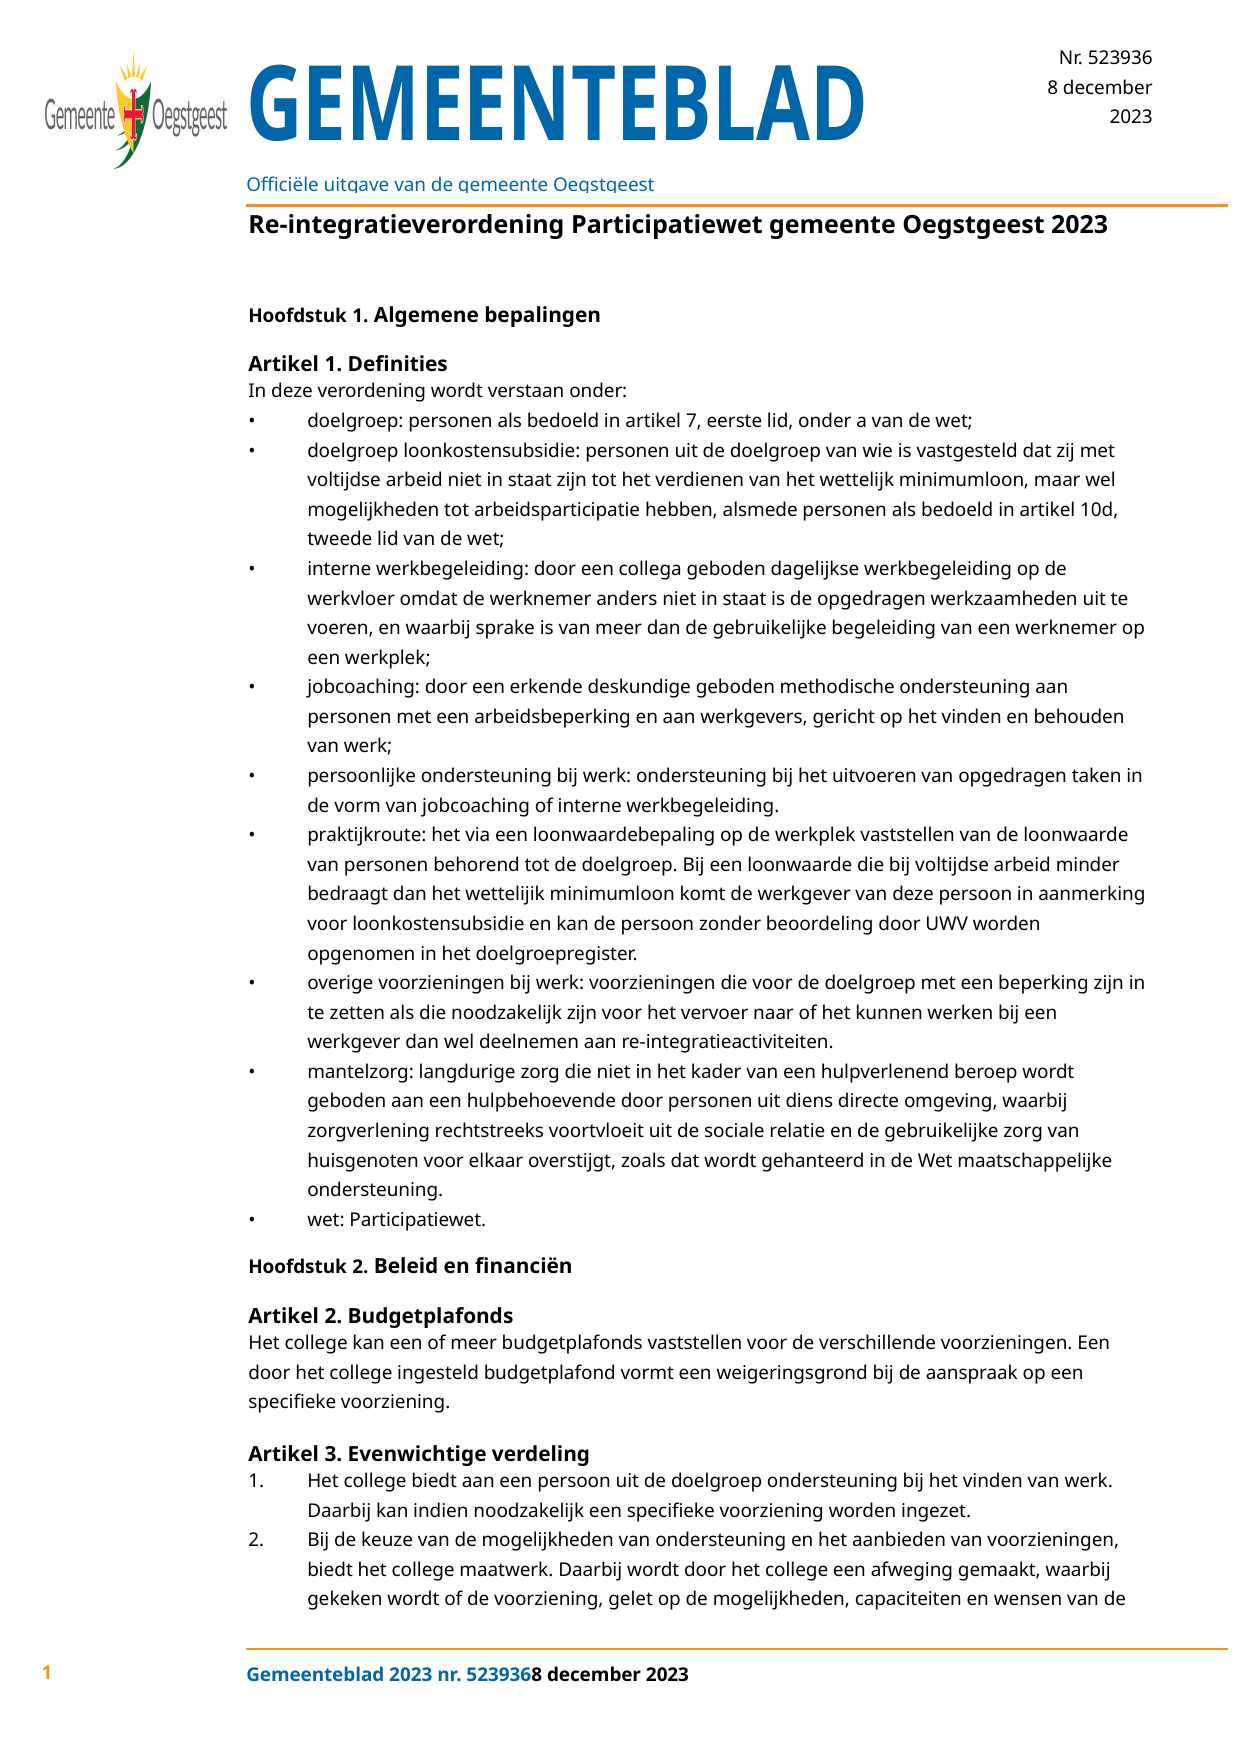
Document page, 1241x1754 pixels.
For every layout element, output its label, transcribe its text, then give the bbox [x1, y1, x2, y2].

text Artikel 2. Budgetplafonds [248, 1301, 1152, 1329]
text Hoofdstuk 2. Beleid en financiën [248, 1252, 1152, 1280]
list doelgroep loonkostensubsidie: personen uit de doelgroep van wie is vastgesteld dat zij met voltijdse arbeid niet in staat zijn tot het verdienen van het wettelijk minimumloon, maar wel mogelijkheden tot arbeidsparticipatie hebben, alsmede personen als bedoeld in artikel 10d, tweede lid van de wet; [248, 437, 1152, 551]
list persoonlijke ondersteuning bij werk: ondersteuning bij het uitvoeren van opgedragen taken in de vorm van jobcoaching of interne werkbegeleiding. [248, 762, 1152, 817]
list mantelzorg: langdurige zorg die niet in het kader van een hulpverlenend beroep wordt geboden aan een hulpbehoevende door personen uit diens directe omgeving, waarbij zorgverlening rechtstreeks voortvloeit uit de sociale relatie en de gebruikelijke zorg van huisgenoten voor elkaar overstijgt, zoals dat wordt gehanteerd in de Wet maatschappelijke ondersteuning. [248, 1058, 1152, 1202]
text Re-integratieverordening Participatiewet gemeente Oegstgeest 2023 [248, 207, 1152, 241]
text Artikel 3. Evenwichtige verdeling [248, 1439, 1152, 1467]
list wet: Participatiewet. [248, 1206, 1152, 1232]
text Artikel 1. Definities [248, 349, 1152, 378]
list Bij de keuze van de mogelijkheden van ondersteuning en het aanbieden van voorzieningen, biedt het college maatwerk. Daarbij wordt door het college een afweging gemaakt, waarbij gekeken wordt of de voorziening, gelet op de mogelijkheden, capaciteiten en wensen van de [248, 1526, 1152, 1611]
list Het college biedt aan een persoon uit de doelgroep ondersteuning bij het vinden van werk. Daarbij kan indien noodzakelijk een specifieke voorziening worden ingezet. [248, 1467, 1152, 1523]
list overige voorzieningen bij werk: voorzieningen die voor de doelgroep met een beperking zijn in te zetten als die noodzakelijk zijn voor het vervoer naar of het kunnen werken bij een werkgever dan wel deelnemen aan re-integratieactiviteiten. [248, 969, 1152, 1054]
text Het college kan een of meer budgetplafonds vaststellen voor de verschillende voorzieningen. Een door het college ingesteld budgetplafond vormt een weigeringsgrond bij de aanspraak op een specifieke voorziening. [248, 1329, 1152, 1414]
list interne werkbegeleiding: door een collega geboden dagelijkse werkbegeleiding op de werkvloer omdat de werknemer anders niet in staat is de opgedragen werkzaamheden uit te voeren, en waarbij sprake is van meer dan de gebruikelijke begeleiding van een werknemer op een werkplek; [248, 555, 1152, 669]
text In deze verordening wordt verstaan onder: [248, 378, 1152, 403]
list jobcoaching: door een erkende deskundige geboden methodische ondersteuning aan personen met een arbeidsbeperking en aan werkgevers, gericht op het vinden en behouden van werk; [248, 673, 1152, 758]
list praktijkroute: het via een loonwaardebepaling op de werkplek vaststellen van de loonwaarde van personen behorend tot de doelgroep. Bij een loonwaarde die bij voltijdse arbeid minder bedraagt dan het wettelijik minimumloon komt de werkgever van deze persoon in aanmerking voor loonkostensubsidie en kan de persoon zonder beoordeling door UWV worden opgenomen in het doelgroepregister. [248, 821, 1152, 965]
list doelgroep: personen als bedoeld in artikel 7, eerste lid, onder a van de wet; [248, 407, 1152, 433]
picture [41, 47, 231, 172]
text Hoofdstuk 1. Algemene bepalingen [248, 300, 1152, 328]
